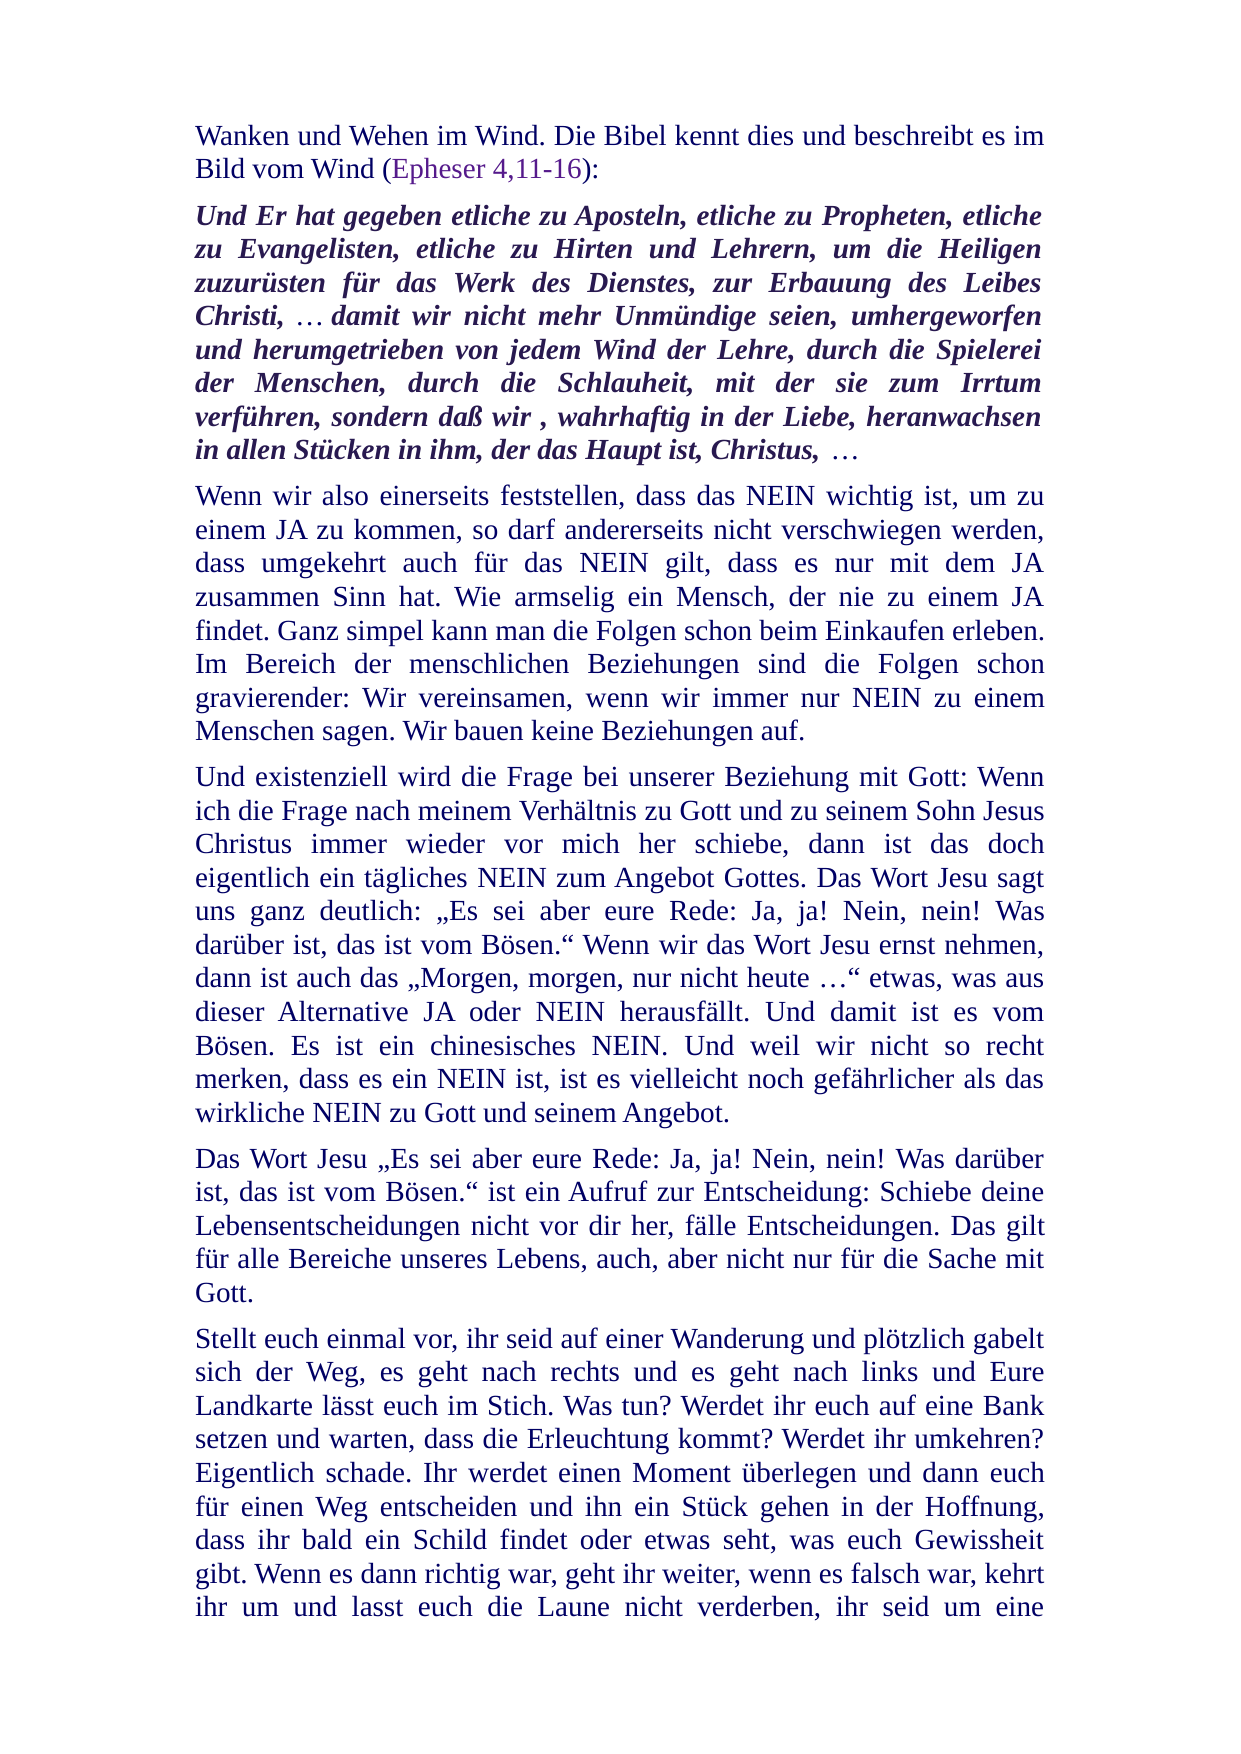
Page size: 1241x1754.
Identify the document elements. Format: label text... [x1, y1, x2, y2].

text Wanken und Wehen im Wind. Die Bibel kennt dies und beschreibt es im Bild vom Wind (Epheser 4,11-16): [195, 118, 1046, 185]
text Und existenziell wird die Frage bei unserer Beziehung mit Gott: Wenn ich die Frage nach meinem Verhältnis zu Gott und zu seinem Sohn Jesus Christus immer wieder vor mich her schiebe, dann ist das doch eigentlich ein tägliches NEIN zum Angebot Gottes. Das Wort Jesu sagt uns ganz deutlich: „Es sei aber eure Rede: Ja, ja! Nein, nein! Was darüber ist, das ist vom Bösen.“ Wenn wir das Wort Jesu ernst nehmen, dann ist auch das „Morgen, morgen, nur nicht heute …“ etwas, was aus dieser Alternative JA oder NEIN herausfällt. Und damit ist es vom Bösen. Es ist ein chinesisches NEIN. Und weil wir nicht so recht merken, dass es ein NEIN ist, ist es vielleicht noch gefährlicher als das wirkliche NEIN zu Gott und seinem Angebot. [195, 759, 1046, 1128]
text Stellt euch einmal vor, ihr seid auf einer Wanderung und plötzlich gabelt sich der Weg, es geht nach rechts und es geht nach links und Eure Landkarte lässt euch im Stich. Was tun? Werdet ihr euch auf eine Bank setzen und warten, dass die Erleuchtung kommt? Werdet ihr umkehren? Eigentlich schade. Ihr werdet einen Moment überlegen und dann euch für einen Weg entscheiden und ihn ein Stück gehen in der Hoffnung, dass ihr bald ein Schild findet oder etwas seht, was euch Gewissheit gibt. Wenn es dann richtig war, geht ihr weiter, wenn es falsch war, kehrt ihr um und lasst euch die Laune nicht verderben, ihr seid um eine [195, 1321, 1046, 1623]
text Und Er hat gegeben etliche zu Aposteln, etliche zu Propheten, etliche zu Evangelisten, etliche zu Hirten und Lehrern, um die Heiligen zuzurüsten für das Werk des Dienstes, zur Erbauung des Leibes Christi, … damit wir nicht mehr Unmündige seien, umhergeworfen und herumgetrieben von jedem Wind der Lehre, durch die Spielerei der Menschen, durch die Schlauheit, mit der sie zum Irrtum verführen, sondern daß wir , wahrhaftig in der Liebe, heranwachsen in allen Stücken in ihm, der das Haupt ist, Christus, … [195, 198, 1046, 466]
text Wenn wir also einerseits feststellen, dass das NEIN wichtig ist, um zu einem JA zu kommen, so darf andererseits nicht verschwiegen werden, dass umgekehrt auch für das NEIN gilt, dass es nur mit dem JA zusammen Sinn hat. Wie armselig ein Mensch, der nie zu einem JA findet. Ganz simpel kann man die Folgen schon beim Einkaufen erleben. Im Bereich der menschlichen Beziehungen sind die Folgen schon gravierender: Wir vereinsamen, wenn wir immer nur NEIN zu einem Menschen sagen. Wir bauen keine Beziehungen auf. [195, 478, 1046, 747]
text Das Wort Jesu „Es sei aber eure Rede: Ja, ja! Nein, nein! Was darüber ist, das ist vom Bösen.“ ist ein Aufruf zur Entscheidung: Schiebe deine Lebensentscheidungen nicht vor dir her, fälle Entscheidungen. Das gilt für alle Bereiche unseres Lebens, auch, aber nicht nur für die Sache mit Gott. [195, 1141, 1046, 1308]
